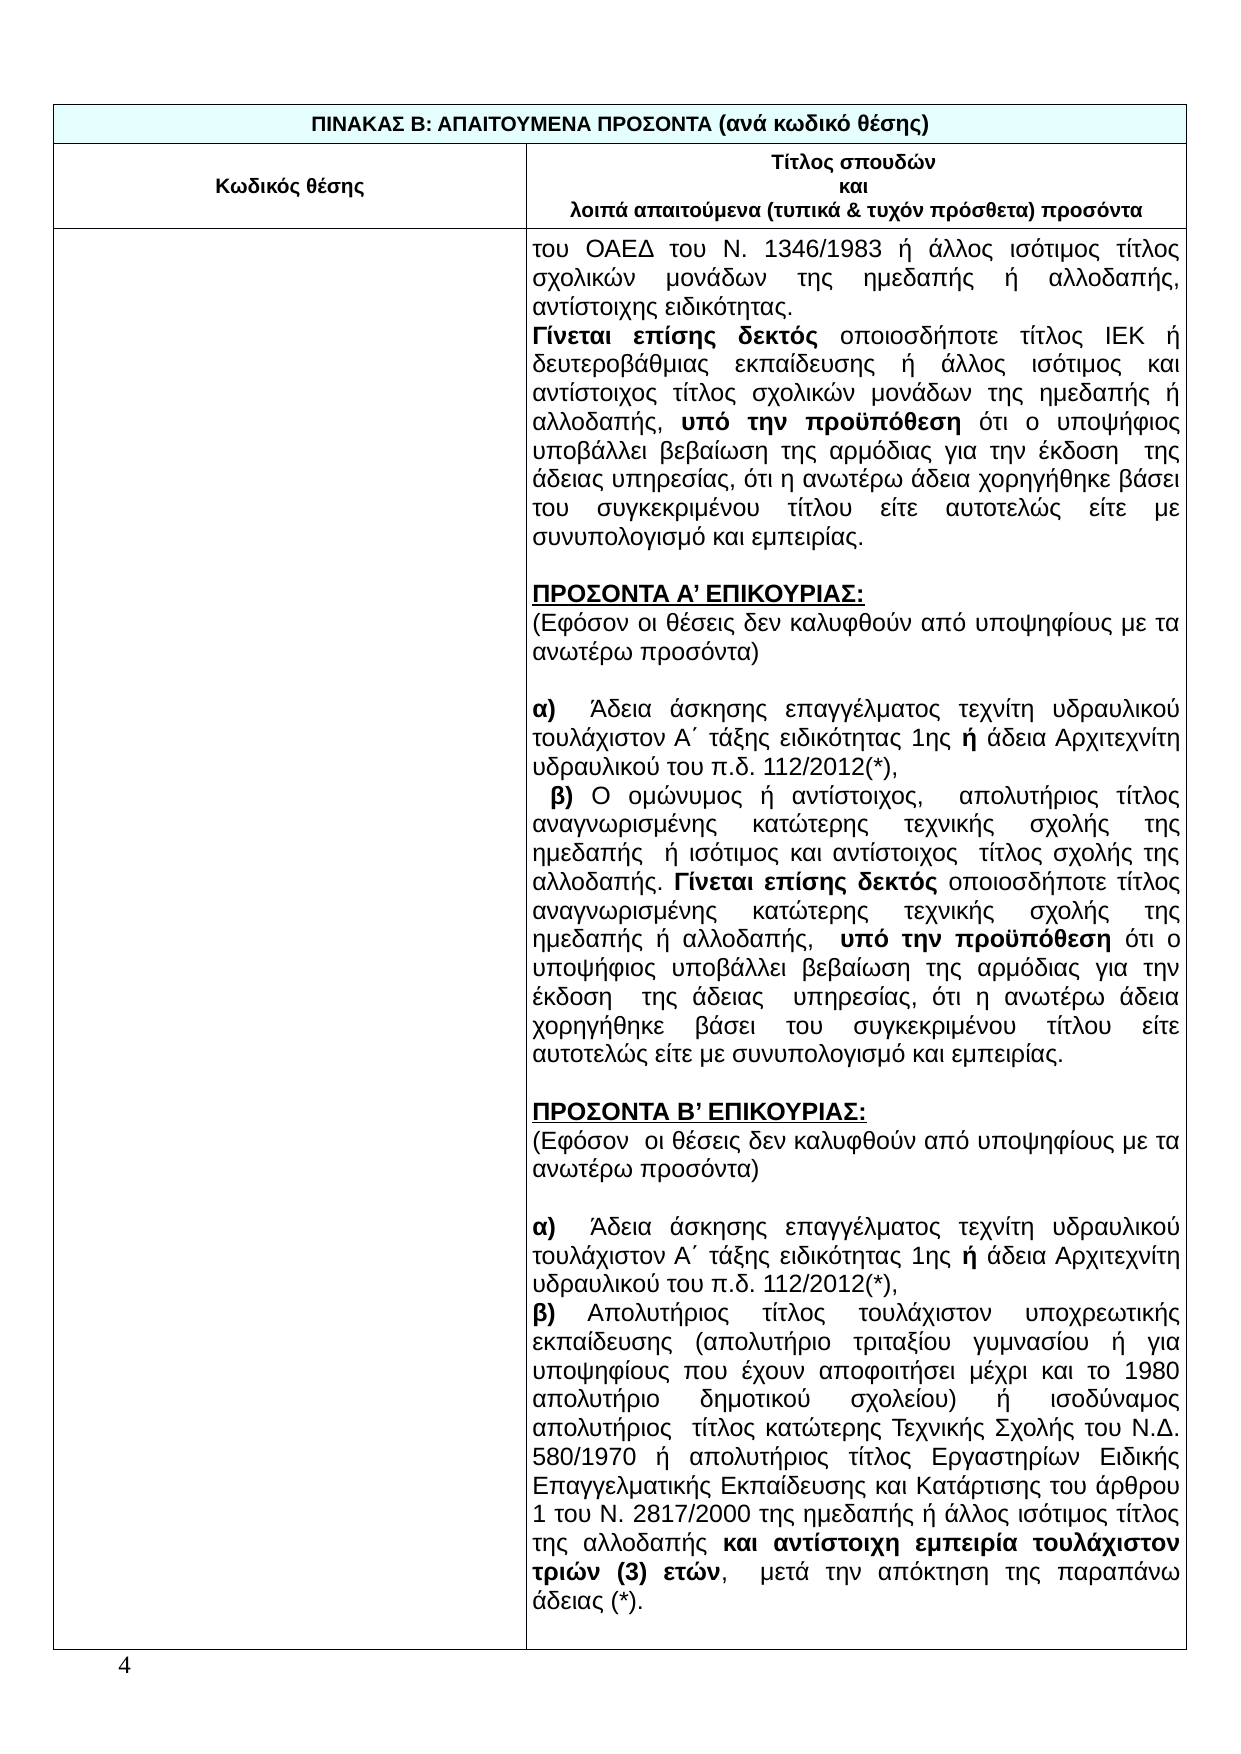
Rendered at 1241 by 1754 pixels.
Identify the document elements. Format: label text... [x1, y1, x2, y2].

table_cell Κωδικός θέσης [54, 144, 526, 227]
table_cell [54, 229, 526, 1649]
table_header ΠΙΝΑΚΑΣ Β: ΑΠΑΙΤΟΥΜΕΝΑ ΠΡΟΣΟΝΤΑ (ανά κωδικό θέσης) [54, 105, 1186, 143]
table_cell του ΟΑΕΔ του Ν. 1346/1983 ή άλλος ισότιμος τίτλος σχολικών μονάδων της ημεδαπής ή αλλοδαπής, αντίστοιχης ειδικότητας. Γίνεται επίσης δεκτός οποιοσδήποτε τίτλος ΙΕΚ ή δευτεροβάθμιας εκπαίδευσης ή άλλος ισότιμος και αντίστοιχος τίτλος σχολικών μονάδων της ημεδαπής ή αλλοδαπής, υπό την προϋπόθεση ότι ο υποψήφιος υποβάλλει βεβαίωση της αρμόδιας για την έκδοση της άδειας υπηρεσίας, ότι η ανωτέρω άδεια χορηγήθηκε βάσει του συγκεκριμένου τίτλου είτε αυτοτελώς είτε με συνυπολογισμό και εμπειρίας. ΠΡΟΣΟΝΤΑ Α’ ΕΠΙΚΟΥΡΙΑΣ: (Εφόσον οι θέσεις δεν καλυφθούν από υποψηφίους με τα ανωτέρω προσόντα) α) Άδεια άσκησης επαγγέλματος τεχνίτη υδραυλικού τουλάχιστον Α΄ τάξης ειδικότητας 1ης ή άδεια Αρχιτεχνίτη υδραυλικού του π.δ. 112/2012(*), β) Ο ομώνυμος ή αντίστοιχος, απολυτήριος τίτλος αναγνωρισμένης κατώτερης τεχνικής σχολής της ημεδαπής ή ισότιμος και αντίστοιχος τίτλος σχολής της αλλοδαπής. Γίνεται επίσης δεκτός οποιοσδήποτε τίτλος αναγνωρισμένης κατώτερης τεχνικής σχολής της ημεδαπής ή αλλοδαπής, υπό την προϋπόθεση ότι ο υποψήφιος υποβάλλει βεβαίωση της αρμόδιας για την έκδοση της άδειας υπηρεσίας, ότι η ανωτέρω άδεια χορηγήθηκε βάσει του συγκεκριμένου τίτλου είτε αυτοτελώς είτε με συνυπολογισμό και εμπειρίας. ΠΡΟΣΟΝΤΑ Β’ ΕΠΙΚΟΥΡΙΑΣ: (Εφόσον οι θέσεις δεν καλυφθούν από υποψηφίους με τα ανωτέρω προσόντα) α) Άδεια άσκησης επαγγέλματος τεχνίτη υδραυλικού τουλάχιστον Α΄ τάξης ειδικότητας 1ης ή άδεια Αρχιτεχνίτη υδραυλικού του π.δ. 112/2012(*), β) Απολυτήριος τίτλος τουλάχιστον υποχρεωτικής εκπαίδευσης (απολυτήριο τριταξίου γυμνασίου ή για υποψηφίους που έχουν αποφοιτήσει μέχρι και το 1980 απολυτήριο δημοτικού σχολείου) ή ισοδύναμος απολυτήριος τίτλος κατώτερης Τεχνικής Σχολής του Ν.Δ. 580/1970 ή απολυτήριος τίτλος Εργαστηρίων Ειδικής Επαγγελματικής Εκπαίδευσης και Κατάρτισης του άρθρου 1 του Ν. 2817/2000 της ημεδαπής ή άλλος ισότιμος τίτλος της αλλοδαπής και αντίστοιχη εμπειρία τουλάχιστον τριών (3) ετών, μετά την απόκτηση της παραπάνω άδειας (*). [527, 229, 1186, 1649]
table_cell Τίτλος σπουδών και λοιπά απαιτούμενα (τυπικά & τυχόν πρόσθετα) προσόντα [527, 144, 1186, 227]
